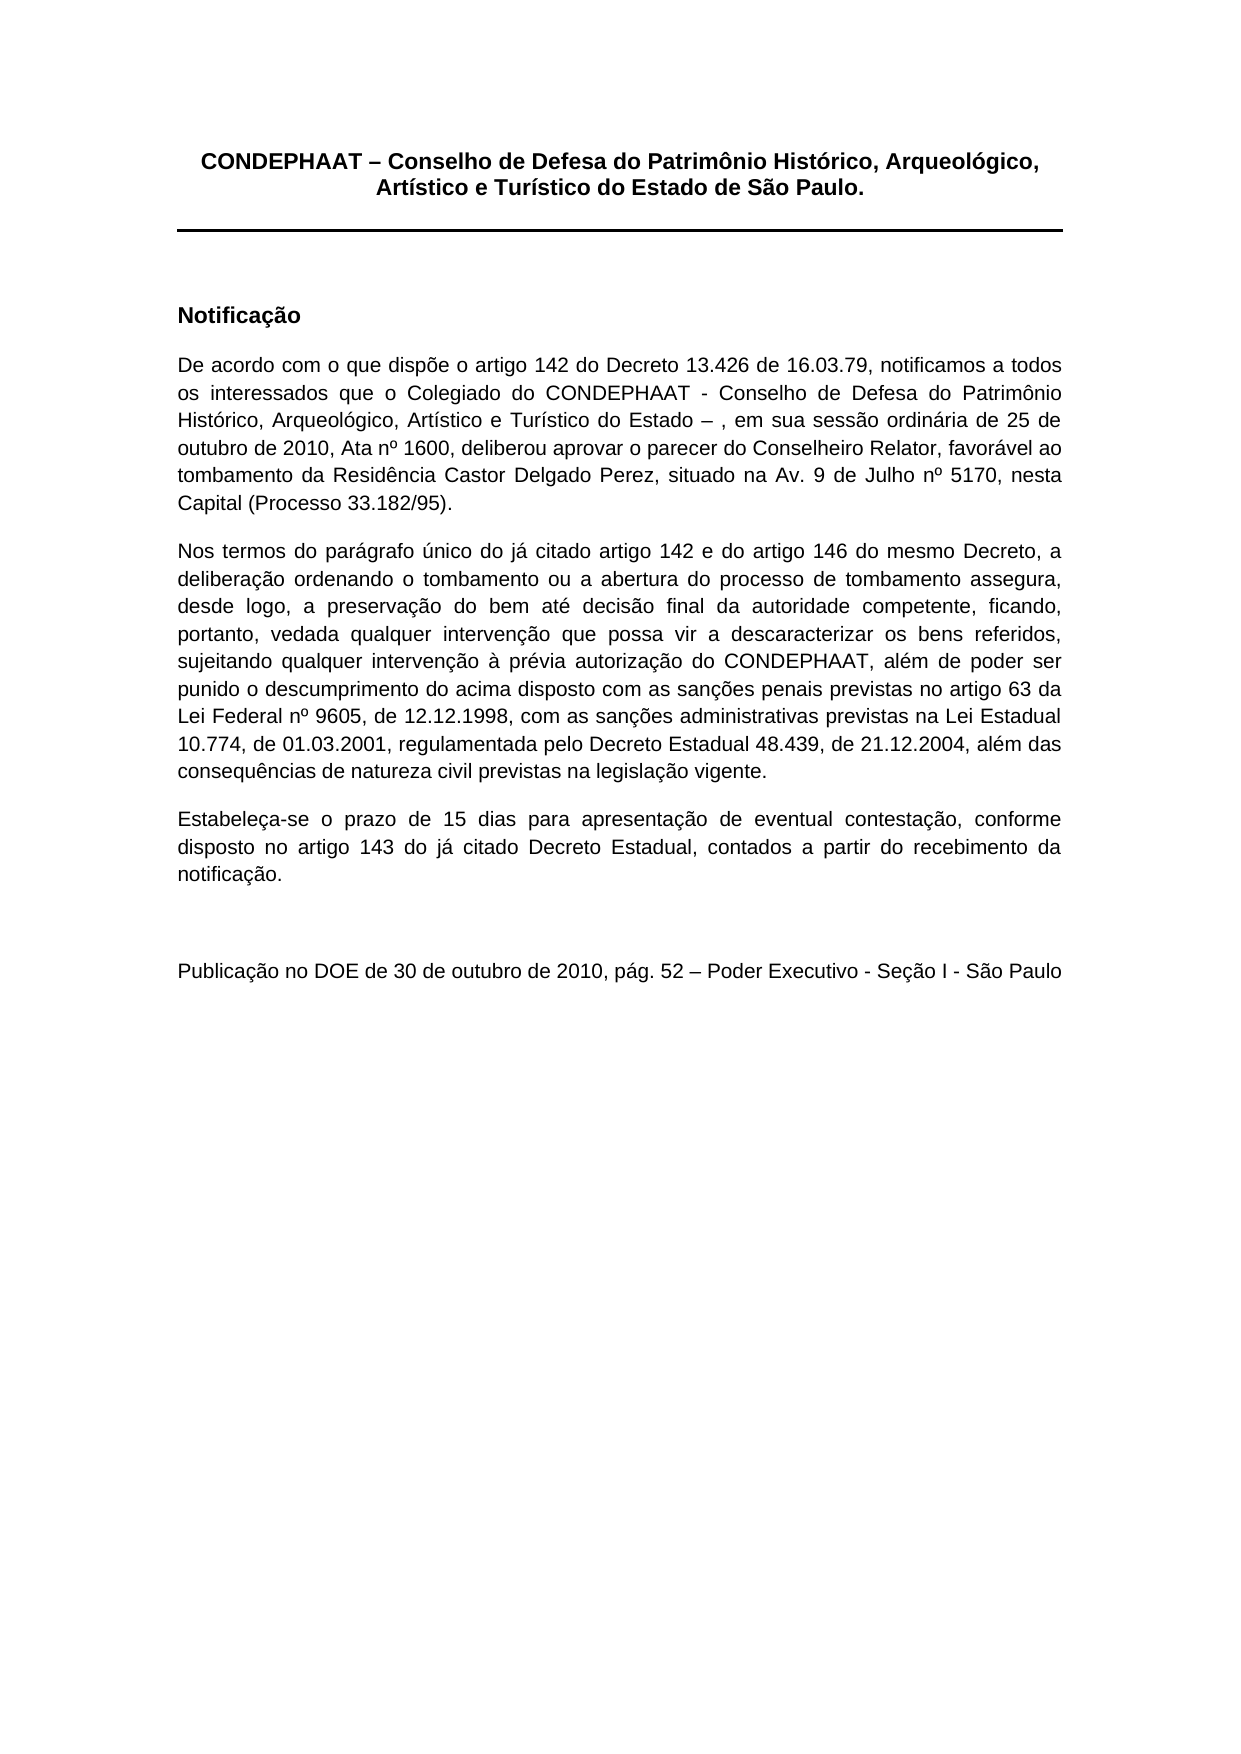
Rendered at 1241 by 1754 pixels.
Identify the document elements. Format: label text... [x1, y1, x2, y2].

text Notificação [177, 302, 1063, 328]
text CONDEPHAAT – Conselho de Defesa do Patrimônio Histórico, Arqueológico, Artístico e Turístico do Estado de São Paulo. [177, 148, 1063, 200]
text Nos termos do parágrafo único do já citado artigo 142 e do artigo 146 do mesmo Decreto, a deliberação ordenando o tombamento ou a abertura do processo de tombamento assegura, desde logo, a preservação do bem até decisão final da autoridade competente, ficando, portanto, vedada qualquer intervenção que possa vir a descaracterizar os bens referidos, sujeitando qualquer intervenção à prévia autorização do CONDEPHAAT, além de poder ser punido o descumprimento do acima disposto com as sanções penais previstas no artigo 63 da Lei Federal nº 9605, de 12.12.1998, com as sanções administrativas previstas na Lei Estadual 10.774, de 01.03.2001, regulamentada pelo Decreto Estadual 48.439, de 21.12.2004, além das consequências de natureza civil previstas na legislação vigente. [177, 539, 1063, 783]
text De acordo com o que dispõe o artigo 142 do Decreto 13.426 de 16.03.79, notificamos a todos os interessados que o Colegiado do CONDEPHAAT - Conselho de Defesa do Patrimônio Histórico, Arqueológico, Artístico e Turístico do Estado – , em sua sessão ordinária de 25 de outubro de 2010, Ata nº 1600, deliberou aprovar o parecer do Conselheiro Relator, favorável ao tombamento da Residência Castor Delgado Perez, situado na Av. 9 de Julho nº 5170, nesta Capital (Processo 33.182/95). [177, 353, 1063, 514]
text Estabeleça-se o prazo de 15 dias para apresentação de eventual contestação, conforme disposto no artigo 143 do já citado Decreto Estadual, contados a partir do recebimento da notificação. [177, 807, 1063, 886]
text Publicação no DOE de 30 de outubro de 2010, pág. 52 – Poder Executivo - Seção I - São Paulo [177, 959, 1063, 983]
